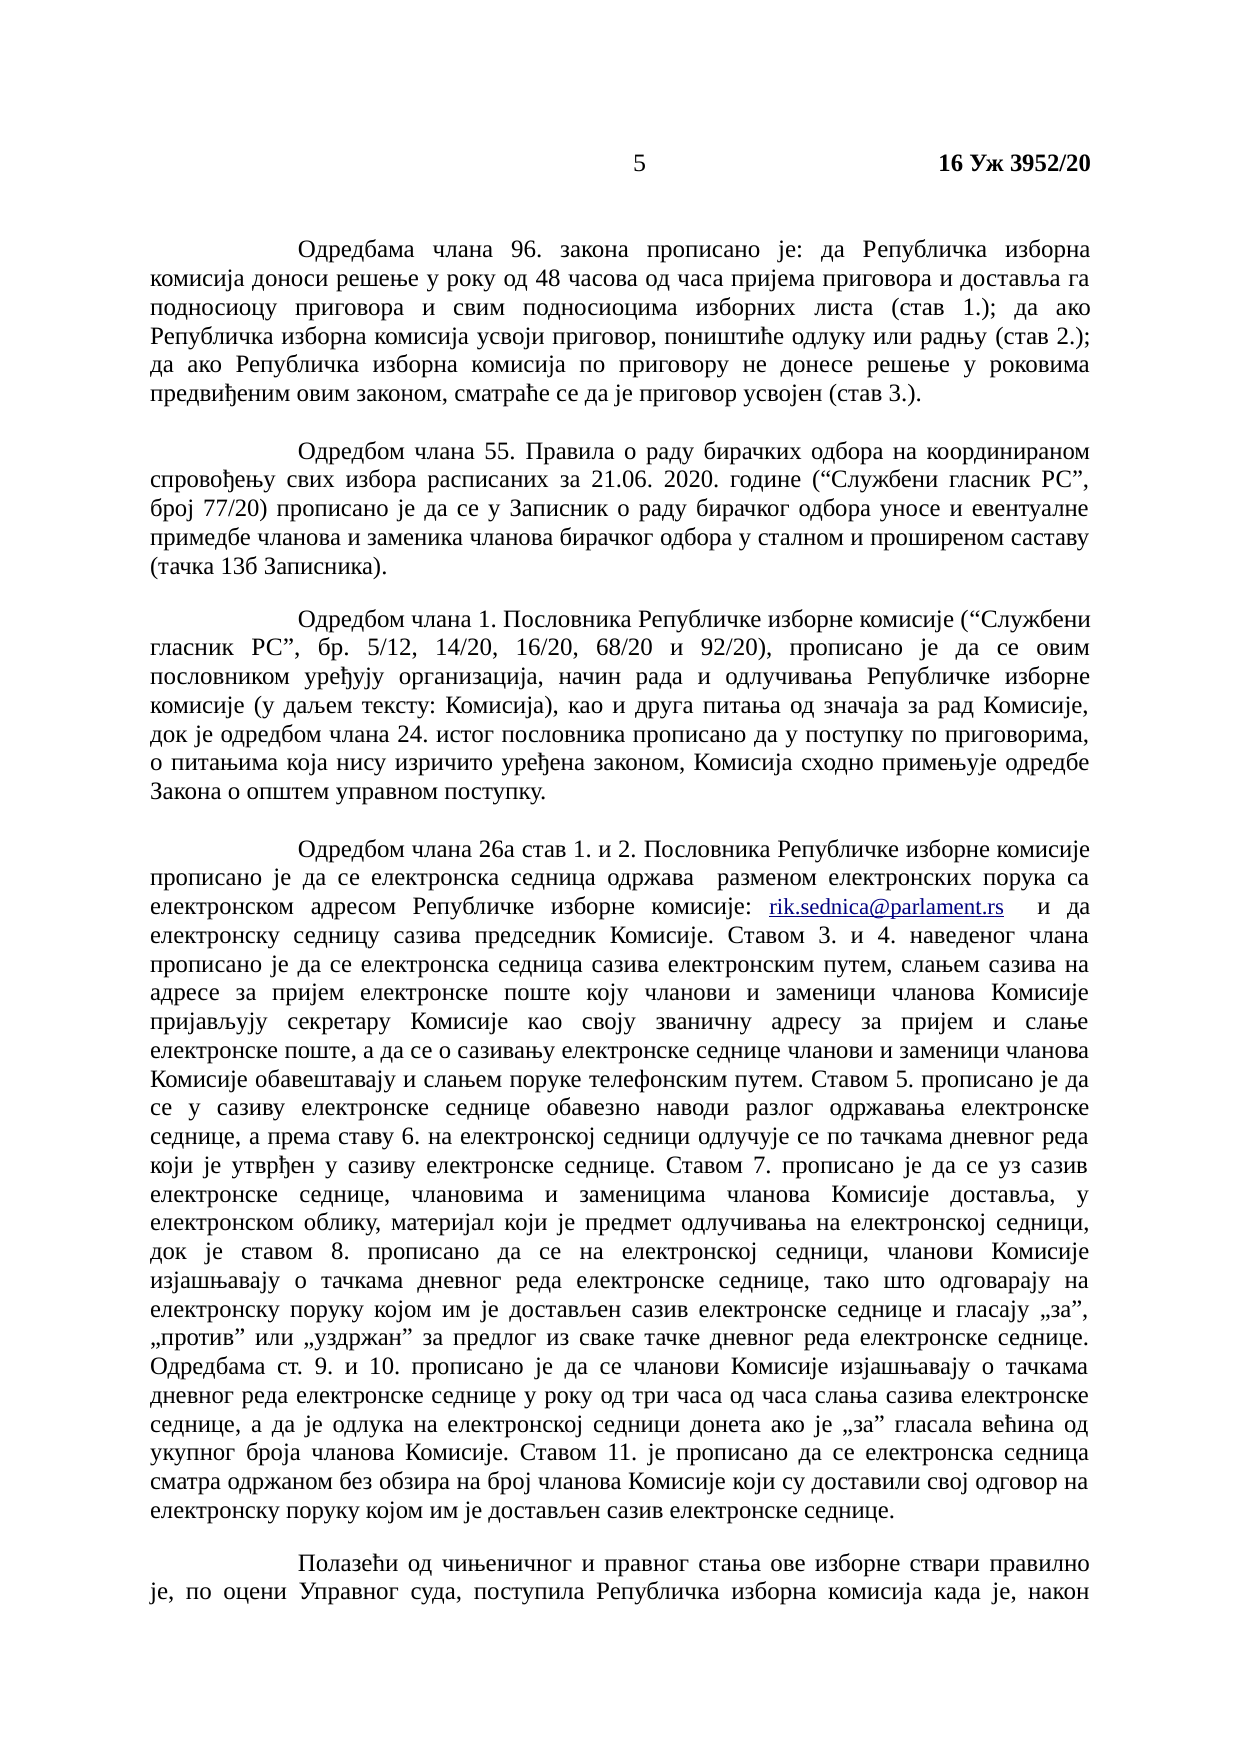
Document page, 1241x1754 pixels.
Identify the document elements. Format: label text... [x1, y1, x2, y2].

text Полазећи од чињеничног и правног стања ове изборне ствари правилно је, по оцени Управног суда, поступила Републичка изборна комисија када је, након [150, 1548, 1091, 1605]
text Одредбама члана 96. закона прописано је: да Републичка изборна комисија доноси решење у року од 48 часова од часа пријема приговора и доставља га подносиоцу приговора и свим подносиоцима изборних листа (став 1.); да ако Републичка изборна комисија усвоји приговор, поништиће одлуку или радњу (став 2.); да ако Републичка изборна комисија по приговору не донесе решење у роковима предвиђеним овим законом, сматраће се да је приговор усвојен (став 3.). [150, 234, 1091, 407]
text Одредбом члана 1. Пословника Републичке изборне комисије (“Службени гласник РС”, бр. 5/12, 14/20, 16/20, 68/20 и 92/20), прописано је да се овим пословником уређују организација, начин рада и одлучивања Републичке изборне комисије (у даљем тексту: Комисија), као и друга питања од значаја за рад Комисије, док је одредбом члана 24. истог пословника прописано да у поступку по приговорима, о питањима која нису изричито уређена законом, Комисија сходно примењује одредбе Закона о општем управном поступку. [150, 604, 1091, 805]
text Одредбом члана 55. Правила о раду бирачких одбора на координираном спровођењу свих избора расписаних за 21.06. 2020. године (“Службени гласник РС”, број 77/20) прописано је да се у Записник о раду бирачког одбора уносе и евентуалне примедбе чланова и заменика чланова бирачког одбора у сталном и проширеном саставу (тачка 13б Записника). [150, 436, 1091, 579]
text Одредбом члана 26а став 1. и 2. Пословника Републичке изборне комисије прописано је да се електронска седница одржава разменом електронских порука са електронском адресом Републичке изборне комисије: rik.sednica@parlament.rs и да електронску седницу сазива председник Комисије. Ставом 3. и 4. наведеног члана прописано је да се електронска седница сазива електронским путем, слањем сазива на адресе за пријем електронске поште коју чланови и заменици чланова Комисије пријављују секретару Комисије као своју званичну адресу за пријем и слање електронске поште, а да се о сазивању електронске седнице чланови и заменици чланова Комисије обавештавају и слањем поруке телефонским путем. Ставом 5. прописано је да се у сазиву електронске седнице обавезно наводи разлог одржавања електронске седнице, а према ставу 6. на електронској седници одлучује се по тачкама дневног реда који је утврђен у сазиву електронске седнице. Ставом 7. прописано је да се уз сазив електронске седнице, члановима и заменицима чланова Комисије доставља, у електронском облику, материјал који је предмет одлучивања на електронској седници, док је ставом 8. прописано да се на електронској седници, чланови Комисије изјашњавају о тачкама дневног реда електронске седнице, тако што одговарају на електронску поруку којом им је достављен сазив електронске седнице и гласају „за”, „против” или „уздржан” за предлог из сваке тачке дневног реда електронске седнице. Одредбама ст. 9. и 10. прописано је да се чланови Комисије изјашњавају о тачкама дневног реда електронске седнице у року од три часа од часа слања сазива електронске седнице, а да је одлука на електронској седници донета ако је „за” гласала већина од укупног броја чланова Комисије. Ставом 11. је прописано да се електронска седница сматра одржаном без обзира на број чланова Комисије који су доставили свој одговор на електронску поруку којом им је достављен сазив електронске седнице. [150, 834, 1091, 1524]
